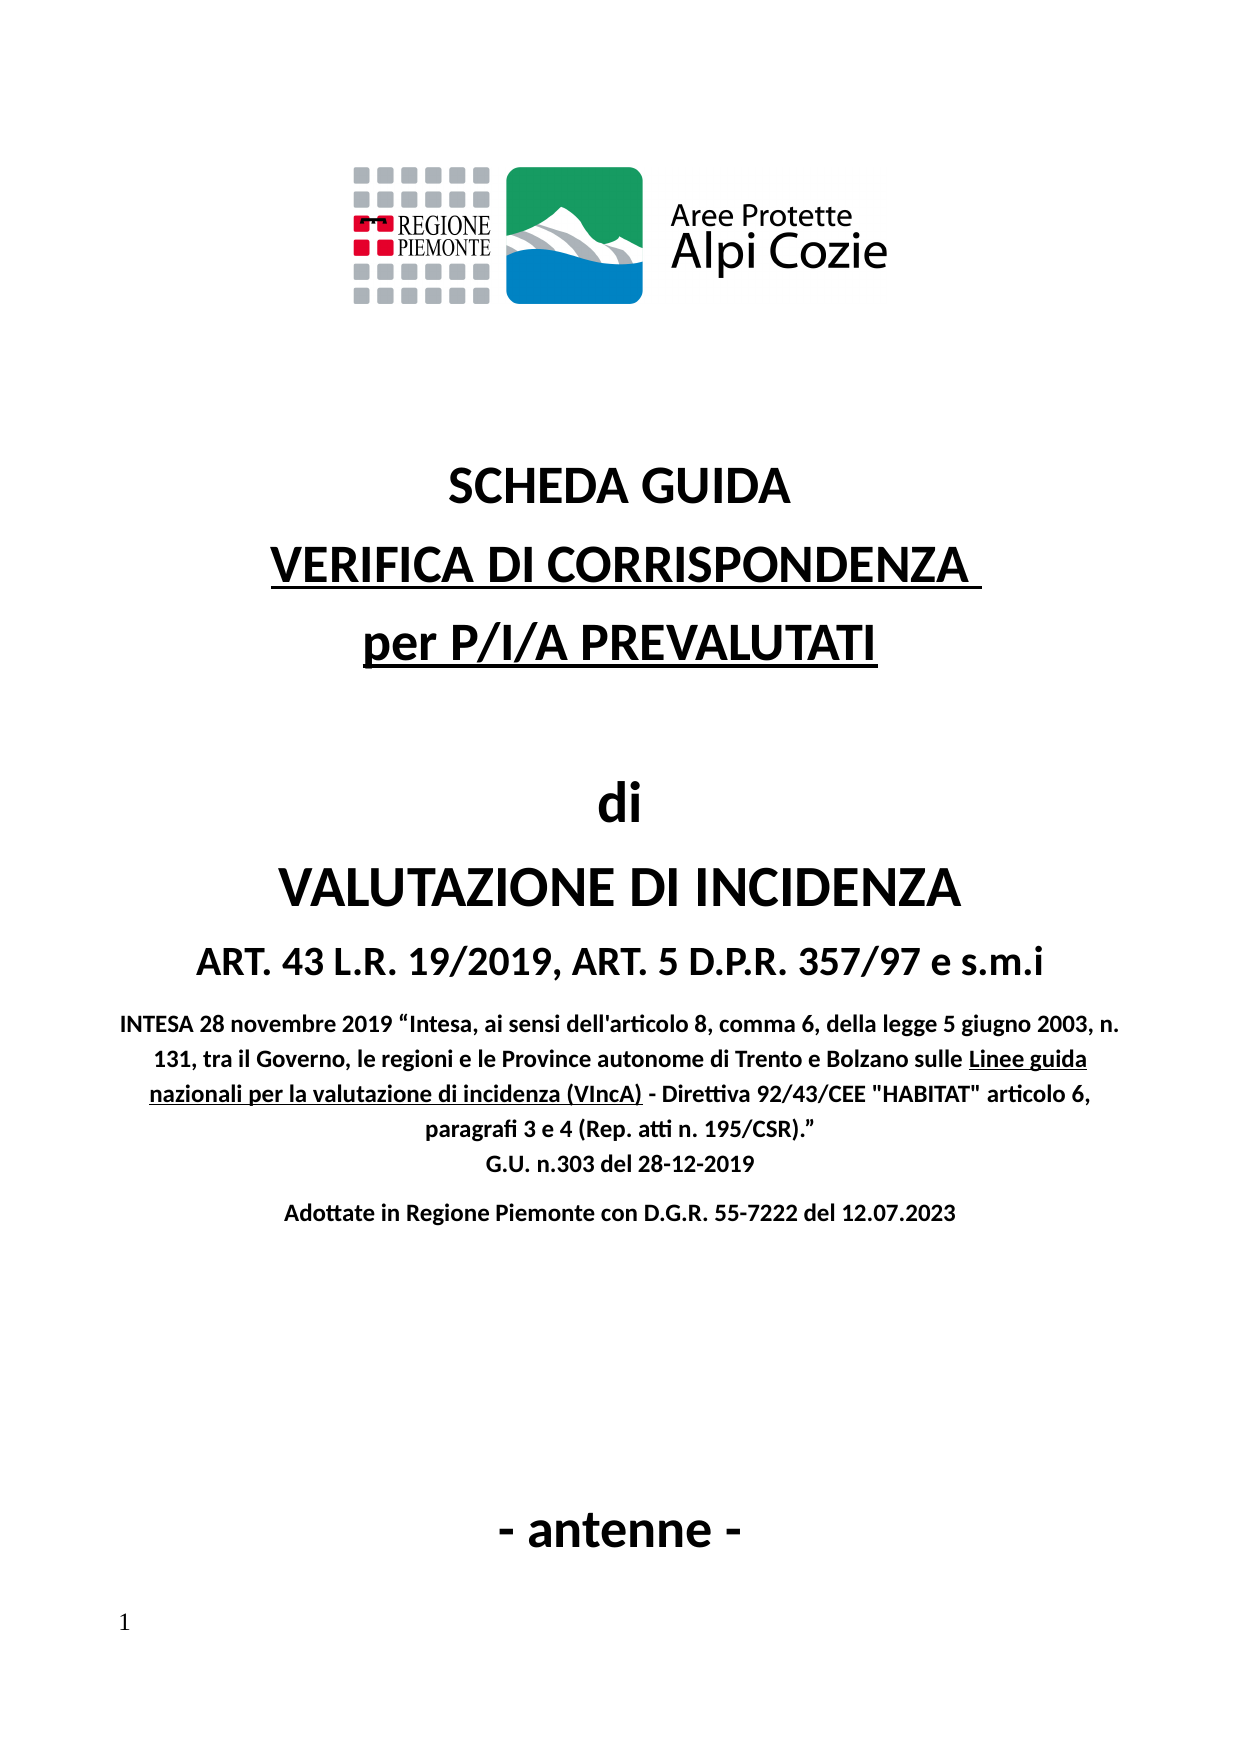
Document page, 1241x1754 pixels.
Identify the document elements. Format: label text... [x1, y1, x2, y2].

text Adottate in Regione Piemonte con D.G.R. 55-7222 del 12.07.2023 [118, 1197, 1122, 1228]
text per P/I/A PREVALUTATI [118, 608, 1122, 674]
picture [353, 167, 887, 304]
text ART. 43 L.R. 19/2019, ART. 5 D.P.R. 357/97 e s.m.i [118, 935, 1122, 986]
text INTESA 28 novembre 2019 “Intesa, ai sensi dell'articolo 8, comma 6, della legge 5 giugno 2003, n. 131, tra il Governo, le regioni e le Province autonome di Trento e Bolzano sulle Linee guida nazionali per la valutazione di incidenza (VIncA) - Direttiva 92/43/CEE "HABITAT" articolo 6, paragrafi 3 e 4 (Rep. atti n. 195/CSR).” [118, 1008, 1122, 1143]
text SCHEDA GUIDA [118, 451, 1122, 517]
text di [118, 766, 1122, 837]
text VALUTAZIONE DI INCIDENZA [118, 850, 1122, 921]
text G.U. n.303 del 28-12-2019 [118, 1148, 1122, 1178]
text - antenne - [118, 1495, 1122, 1561]
text VERIFICA DI CORRISPONDENZA [118, 529, 1122, 596]
